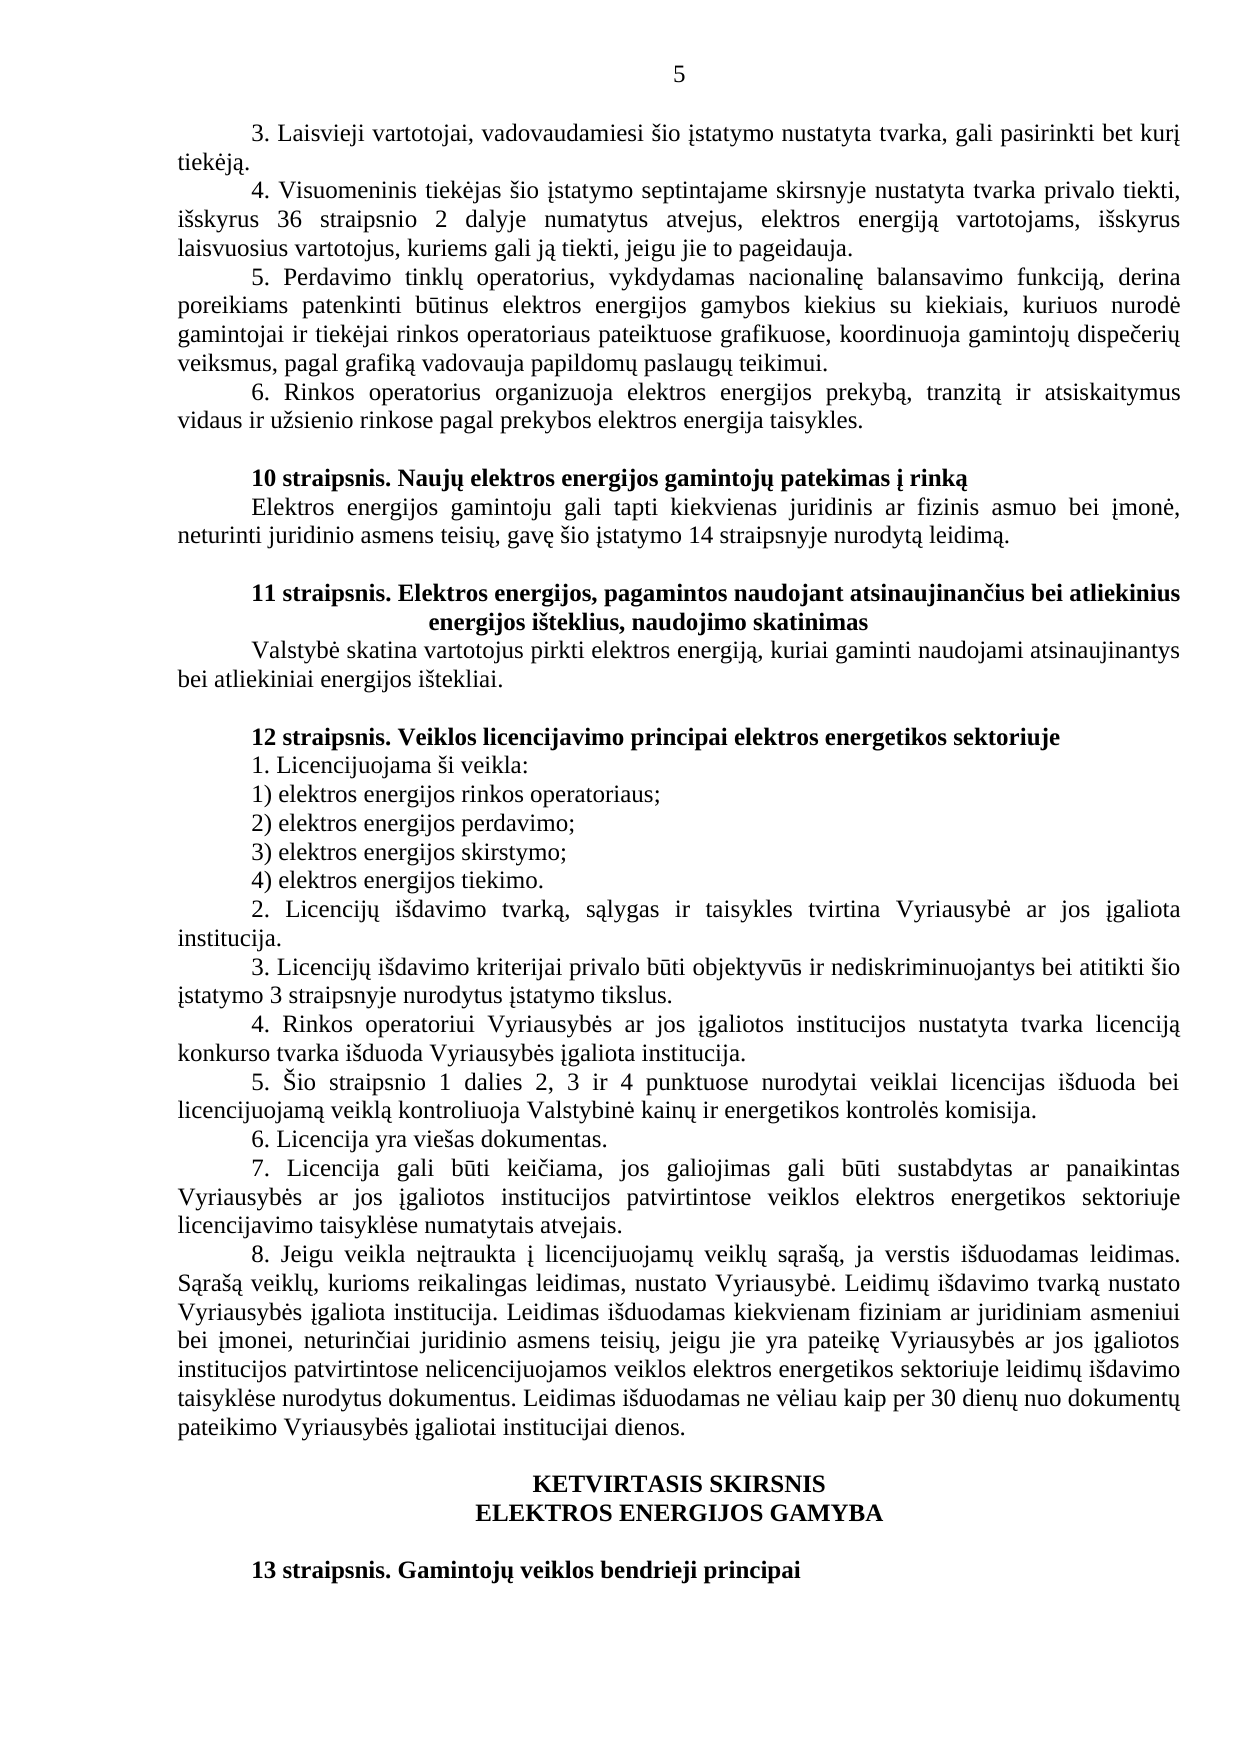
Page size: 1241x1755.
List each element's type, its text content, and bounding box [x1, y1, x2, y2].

text 12 straipsnis. Veiklos licencijavimo principai elektros energetikos sektoriuje [177, 722, 1181, 751]
text 2. Licencijų išdavimo tvarką, sąlygas ir taisykles tvirtina Vyriausybė ar jos įgaliota institucija. [177, 894, 1181, 952]
text KETVIRTASIS SKIRSNIS [177, 1469, 1181, 1498]
text 13 straipsnis. Gamintojų veiklos bendrieji principai [177, 1556, 1181, 1584]
text 3. Laisvieji vartotojai, vadovaudamiesi šio įstatymo nustatyta tvarka, gali pasirinkti bet kurį tiekėją. [177, 118, 1181, 176]
text ELEKTROS ENERGIJOS GAMYBA [177, 1498, 1181, 1527]
text 10 straipsnis. Naujų elektros energijos gamintojų patekimas į rinką [177, 463, 1181, 492]
text 6. Rinkos operatorius organizuoja elektros energijos prekybą, tranzitą ir atsiskaitymus vidaus ir užsienio rinkose pagal prekybos elektros energija taisykles. [177, 377, 1181, 434]
text 5. Perdavimo tinklų operatorius, vykdydamas nacionalinę balansavimo funkciją, derina poreikiams patenkinti būtinus elektros energijos gamybos kiekius su kiekiais, kuriuos nurodė gamintojai ir tiekėjai rinkos operatoriaus pateiktuose grafikuose, koordinuoja gamintojų dispečerių veiksmus, pagal grafiką vadovauja papildomų paslaugų teikimui. [177, 262, 1181, 377]
text Elektros energijos gamintoju gali tapti kiekvienas juridinis ar fizinis asmuo bei įmonė, neturinti juridinio asmens teisių, gavę šio įstatymo 14 straipsnyje nurodytą leidimą. [177, 492, 1181, 549]
text 3) elektros energijos skirstymo; [177, 837, 1181, 866]
text 8. Jeigu veikla neįtraukta į licencijuojamų veiklų sąrašą, ja verstis išduodamas leidimas. Sąrašą veiklų, kurioms reikalingas leidimas, nustato Vyriausybė. Leidimų išdavimo tvarką nustato Vyriausybės įgaliota institucija. Leidimas išduodamas kiekvienam fiziniam ar juridiniam asmeniui bei įmonei, neturinčiai juridinio asmens teisių, jeigu jie yra pateikę Vyriausybės ar jos įgaliotos institucijos patvirtintose nelicencijuojamos veiklos elektros energetikos sektoriuje leidimų išdavimo taisyklėse nurodytus dokumentus. Leidimas išduodamas ne vėliau kaip per 30 dienų nuo dokumentų pateikimo Vyriausybės įgaliotai institucijai dienos. [177, 1239, 1181, 1441]
text 7. Licencija gali būti keičiama, jos galiojimas gali būti sustabdytas ar panaikintas Vyriausybės ar jos įgaliotos institucijos patvirtintose veiklos elektros energetikos sektoriuje licencijavimo taisyklėse numatytais atvejais. [177, 1153, 1181, 1239]
text 1. Licencijuojama ši veikla: [177, 751, 1181, 779]
text 4. Visuomeninis tiekėjas šio įstatymo septintajame skirsnyje nustatyta tvarka privalo tiekti, išskyrus 36 straipsnio 2 dalyje numatytus atvejus, elektros energiją vartotojams, išskyrus laisvuosius vartotojus, kuriems gali ją tiekti, jeigu jie to pageidauja. [177, 176, 1181, 262]
text 1) elektros energijos rinkos operatoriaus; [177, 779, 1181, 808]
text 4) elektros energijos tiekimo. [177, 866, 1181, 894]
text 6. Licencija yra viešas dokumentas. [177, 1124, 1181, 1153]
text 3. Licencijų išdavimo kriterijai privalo būti objektyvūs ir nediskriminuojantys bei atitikti šio įstatymo 3 straipsnyje nurodytus įstatymo tikslus. [177, 952, 1181, 1009]
text Valstybė skatina vartotojus pirkti elektros energiją, kuriai gaminti naudojami atsinaujinantys bei atliekiniai energijos ištekliai. [177, 636, 1181, 693]
text 5. Šio straipsnio 1 dalies 2, 3 ir 4 punktuose nurodytai veiklai licencijas išduoda bei licencijuojamą veiklą kontroliuoja Valstybinė kainų ir energetikos kontrolės komisija. [177, 1067, 1181, 1124]
text 11 straipsnis. Elektros energijos, pagamintos naudojant atsinaujinančius bei atliekinius energijos išteklius, naudojimo skatinimas [251, 578, 1181, 636]
text 2) elektros energijos perdavimo; [177, 808, 1181, 837]
text 4. Rinkos operatoriui Vyriausybės ar jos įgaliotos institucijos nustatyta tvarka licenciją konkurso tvarka išduoda Vyriausybės įgaliota institucija. [177, 1009, 1181, 1067]
